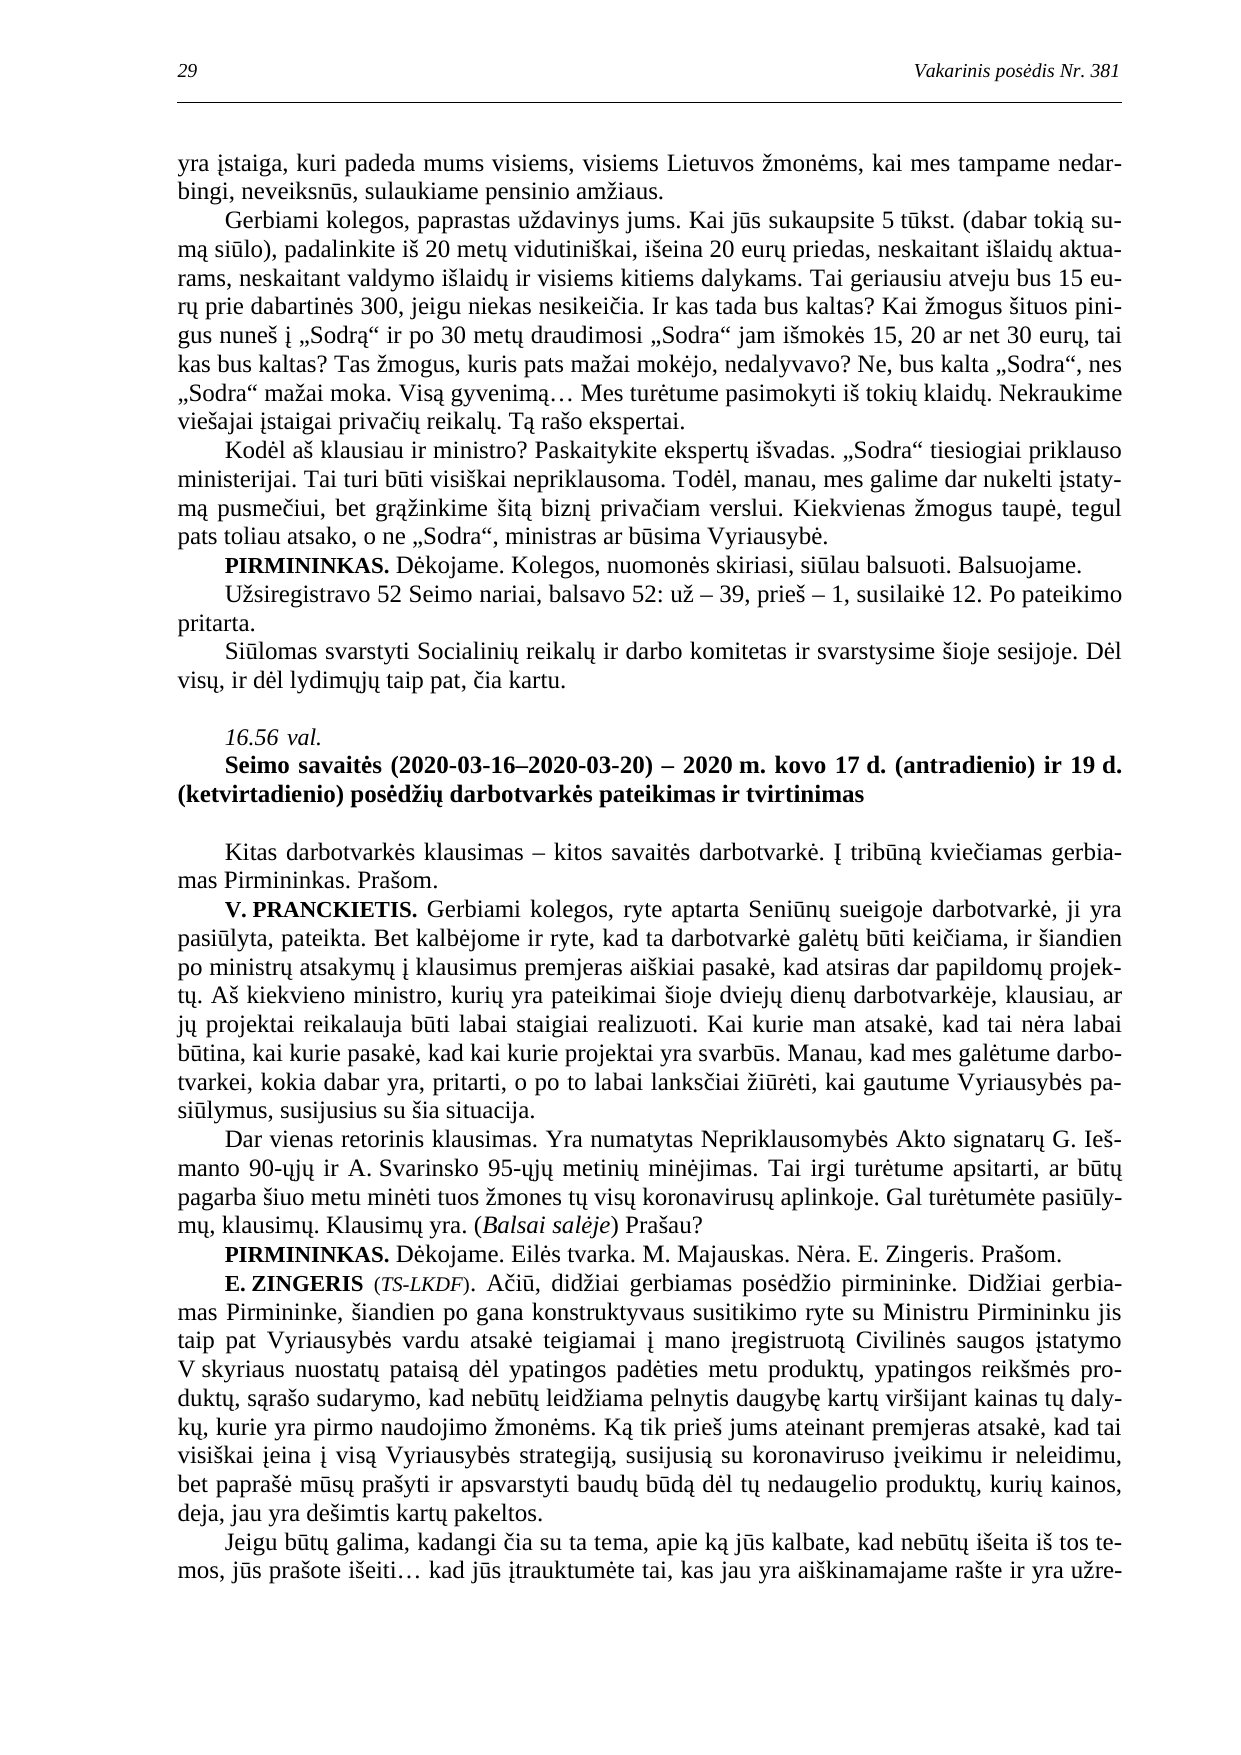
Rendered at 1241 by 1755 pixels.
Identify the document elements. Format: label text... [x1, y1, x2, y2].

text Jei­gu bū­tų ga­li­ma, ka­dan­gi čia su ta te­ma, apie ką jūs kal­ba­te, kad ne­bū­tų iš­ei­ta iš tos te­mos, jūs pra­šo­te iš­ei­ti… kad jūs įtrauk­tu­mė­te tai, kas jau yra aiš­ki­na­ma­ja­me raš­te ir yra už­re­ [177, 1527, 1122, 1584]
text Ko­dėl aš klau­siau ir mi­nist­ro? Pa­skai­ty­ki­te eks­per­tų iš­va­das. „Sod­ra“ tie­sio­giai pri­klau­so mi­nis­te­ri­jai. Tai tu­ri bū­ti vi­siš­kai ne­pri­klau­so­ma. To­dėl, ma­nau, mes ga­li­me dar nu­kel­ti įsta­ty­mą pus­me­čiui, bet grą­žin­ki­me ši­tą biz­nį pri­va­čiam ver­slui. Kiek­vie­nas žmo­gus tau­pė, te­gul pats to­liau at­sa­ko, o ne „Sod­ra“, mi­nist­ras ar bū­si­ma Vy­riau­sy­bė. [177, 435, 1122, 550]
text yra įstai­ga, ku­ri pa­de­da mums vi­siems, vi­siems Lie­tu­vos žmo­nėms, kai mes tam­pa­me ne­dar­bin­gi, ne­veiks­nūs, su­lau­kia­me pen­si­nio am­žiaus. [177, 148, 1122, 205]
text E. ZINGERIS (TS-LKDF). Ačiū, di­džiai ger­bia­mas po­sė­džio pir­mi­nin­ke. Di­džiai ger­bia­mas Pir­mi­nin­ke, šian­dien po ga­na kon­struk­ty­vaus su­si­ti­ki­mo ry­te su Mi­nist­ru Pir­mi­nin­ku jis taip pat Vy­riau­sy­bės var­du at­sa­kė tei­gia­mai į ma­no įre­gist­ruo­tą Ci­vi­li­nės sau­gos įsta­ty­mo V sky­riaus nuo­sta­tų pa­tai­są dėl ypa­tin­gos pa­dė­ties me­tu pro­duk­tų, ypa­tin­gos reikš­mės pro­duk­tų, są­ra­šo su­da­ry­mo, kad ne­bū­tų lei­džia­ma pel­ny­tis dau­gy­bę kar­tų vir­ši­jant kai­nas tų da­ly­kų, ku­rie yra pir­mo nau­do­ji­mo žmo­nėms. Ką tik prieš jums at­ei­nant prem­je­ras at­sa­kė, kad tai vi­siš­kai įei­na į vi­są Vy­riau­sy­bės stra­te­gi­ją, su­si­ju­sią su ko­ro­na­vi­ru­so įvei­ki­mu ir ne­lei­di­mu, bet pa­pra­šė mū­sų pra­šy­ti ir ap­svars­ty­ti bau­dų bū­dą dėl tų ne­dau­ge­lio pro­duk­tų, ku­rių kai­nos, de­ja, jau yra de­šim­tis kar­tų pa­kel­tos. [177, 1268, 1122, 1527]
text Ki­tas dar­bo­tvarkės klau­si­mas – ki­tos sa­vai­tės dar­bo­tvarkė. Į tri­bū­ną kvie­čia­mas ger­bia­mas Pir­mi­nin­kas. Pra­šom. [177, 837, 1122, 894]
text Sei­mo sa­vai­tės (2020-03-16–2020-03-20) – 2020 m. ko­vo 17 d. (ant­ra­die­nio) ir 19 d. (ket­vir­ta­die­nio) po­sė­džių dar­bo­tvarkės pa­tei­ki­mas ir tvir­ti­ni­mas [177, 750, 1122, 808]
text Dar vie­nas re­to­ri­nis klau­si­mas. Yra nu­ma­ty­tas Ne­pri­klau­so­my­bės Ak­to sig­na­ta­rų G. Ieš­man­to 90-ųjų ir A. Sva­rins­ko 95-ųjų me­ti­nių mi­nė­ji­mas. Tai ir­gi tu­rė­tu­me ap­si­tar­ti, ar bū­tų pa­gar­ba šiuo me­tu mi­nė­ti tuos žmo­nes tų vi­sų ko­ro­na­vi­ru­sų ap­lin­ko­je. Gal tu­rė­tu­mė­te pa­siū­ly­mų, klau­si­mų. Klau­si­mų yra. (Bal­sai sa­lė­je) Pra­šau? [177, 1124, 1122, 1239]
text PIRMININKAS. Dė­ko­ja­me. Ko­le­gos, nuo­mo­nės ski­ria­si, siū­lau bal­suo­ti. Bal­suo­ja­me. [177, 550, 1122, 579]
text V. PRANCKIETIS. Ger­bia­mi ko­le­gos, ry­te ap­tar­ta Se­niū­nų su­ei­go­je dar­bo­tvarkė, ji yra pa­siū­ly­ta, pa­teik­ta. Bet kal­bė­jo­me ir ry­te, kad ta dar­bo­tvarkė ga­lė­tų bū­ti kei­čia­ma, ir šian­dien po mi­nist­rų at­sa­ky­mų į klau­si­mus prem­je­ras aiš­kiai pa­sa­kė, kad at­si­ras dar pa­pil­do­mų pro­jek­tų. Aš kiek­vie­no mi­nist­ro, ku­rių yra pa­tei­ki­mai šio­je dvie­jų die­nų dar­bo­tvarkėje, klau­siau, ar jų pro­jek­tai rei­ka­lau­ja bū­ti la­bai stai­giai re­a­li­zuo­ti. Kai ku­rie man at­sa­kė, kad tai nė­ra la­bai bū­ti­na, kai ku­rie pa­sa­kė, kad kai ku­rie pro­jek­tai yra svar­būs. Ma­nau, kad mes ga­lė­tu­me dar­bo­tvarkei, ko­kia da­bar yra, pri­tar­ti, o po to la­bai lanks­čiai žiū­rė­ti, kai gau­tu­me Vy­riau­sy­bės pa­siū­ly­mus, su­si­ju­sius su šia si­tu­a­ci­ja. [177, 894, 1122, 1124]
text 16.56 val. [224, 723, 1122, 750]
text Už­si­re­gist­ra­vo 52 Sei­mo na­riai, bal­sa­vo 52: už – 39, prieš – 1, su­si­lai­kė 12. Po pa­tei­ki­mo pri­tar­ta. [177, 579, 1122, 636]
text Ger­bia­mi ko­le­gos, pa­pras­tas už­da­vi­nys jums. Kai jūs su­kaup­si­te 5 tūkst. (da­bar to­kią su­mą siū­lo), pa­da­lin­ki­te iš 20 me­tų vi­du­ti­niš­kai, iš­ei­na 20 eu­rų prie­das, ne­skai­tant iš­lai­dų ak­tu­a­rams, ne­skai­tant val­dy­mo iš­lai­dų ir vi­siems ki­tiems da­ly­kams. Tai ge­riau­siu at­ve­ju bus 15 eu­rų prie da­bar­ti­nės 300, jei­gu nie­kas ne­si­kei­čia. Ir kas ta­da bus kal­tas? Kai žmo­gus ši­tuos pi­ni­gus nu­neš į „Sod­rą“ ir po 30 me­tų drau­di­mo­si „Sod­ra“ jam iš­mo­kės 15, 20 ar net 30 eu­rų, tai kas bus kal­tas? Tas žmo­gus, ku­ris pats ma­žai mo­kė­jo, ne­da­ly­va­vo? Ne, bus kal­ta „Sod­ra“, nes „Sod­ra“ ma­žai mo­ka. Vi­są gy­ve­ni­mą… Mes tu­rė­tu­me pa­si­mo­ky­ti iš to­kių klai­dų. Ne­krau­ki­me vie­ša­jai įstai­gai pri­va­čių rei­ka­lų. Tą ra­šo eks­per­tai. [177, 205, 1122, 435]
text PIRMININKAS. Dė­ko­ja­me. Ei­lės tvar­ka. M. Ma­jaus­kas. Nė­ra. E. Zin­ge­ris. Pra­šom. [177, 1239, 1122, 1268]
text Siū­lo­mas svars­ty­ti So­cia­li­nių rei­ka­lų ir dar­bo ko­mi­te­tas ir svars­ty­si­me šio­je se­si­jo­je. Dėl vi­sų, ir dėl ly­di­mų­jų taip pat, čia kar­tu. [177, 636, 1122, 694]
